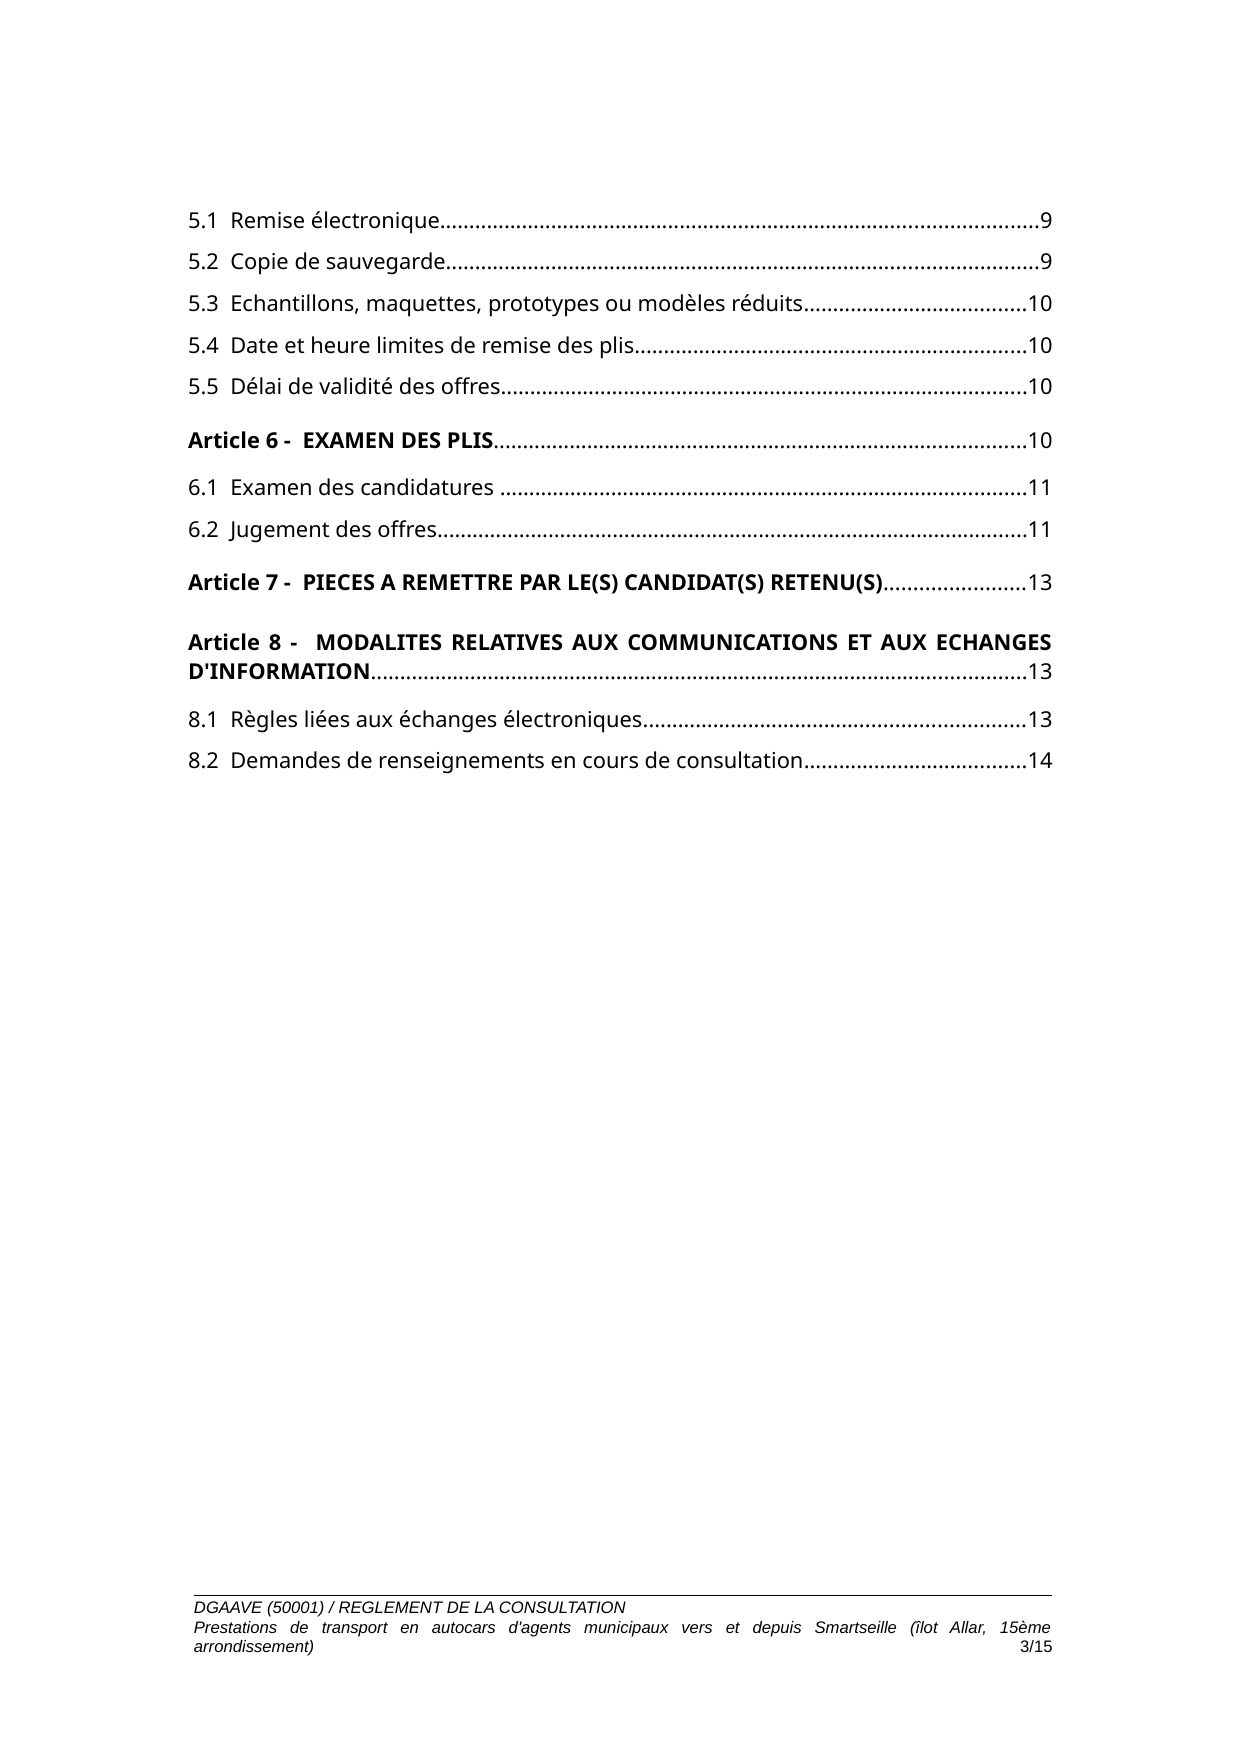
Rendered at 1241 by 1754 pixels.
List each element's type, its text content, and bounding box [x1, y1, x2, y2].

text 6.2 Jugement des offres 11 [188, 514, 1052, 544]
text 6.1 Examen des candidatures 11 [188, 472, 1052, 502]
text Article 7 - PIECES A REMETTRE PAR LE(S) CANDIDAT(S) RETENU(S) 13 [188, 567, 1052, 597]
text 5.5 Délai de validité des offres 10 [188, 371, 1052, 401]
text 5.4 Date et heure limites de remise des plis 10 [188, 329, 1052, 359]
text Article 6 - EXAMEN DES PLIS 10 [188, 425, 1052, 454]
text 5.2 Copie de sauvegarde 9 [188, 246, 1052, 276]
text 8.1 Règles liées aux échanges électroniques 13 [188, 704, 1052, 734]
text 5.3 Echantillons, maquettes, prototypes ou modèles réduits 10 [188, 288, 1052, 318]
text 8.2 Demandes de renseignements en cours de consultation 14 [188, 746, 1052, 775]
text Article 8 - MODALITES RELATIVES AUX COMMUNICATIONS ET AUX ECHANGES D'INFORMATION 13 [188, 627, 1052, 686]
text 5.1 Remise électronique 9 [188, 204, 1052, 234]
